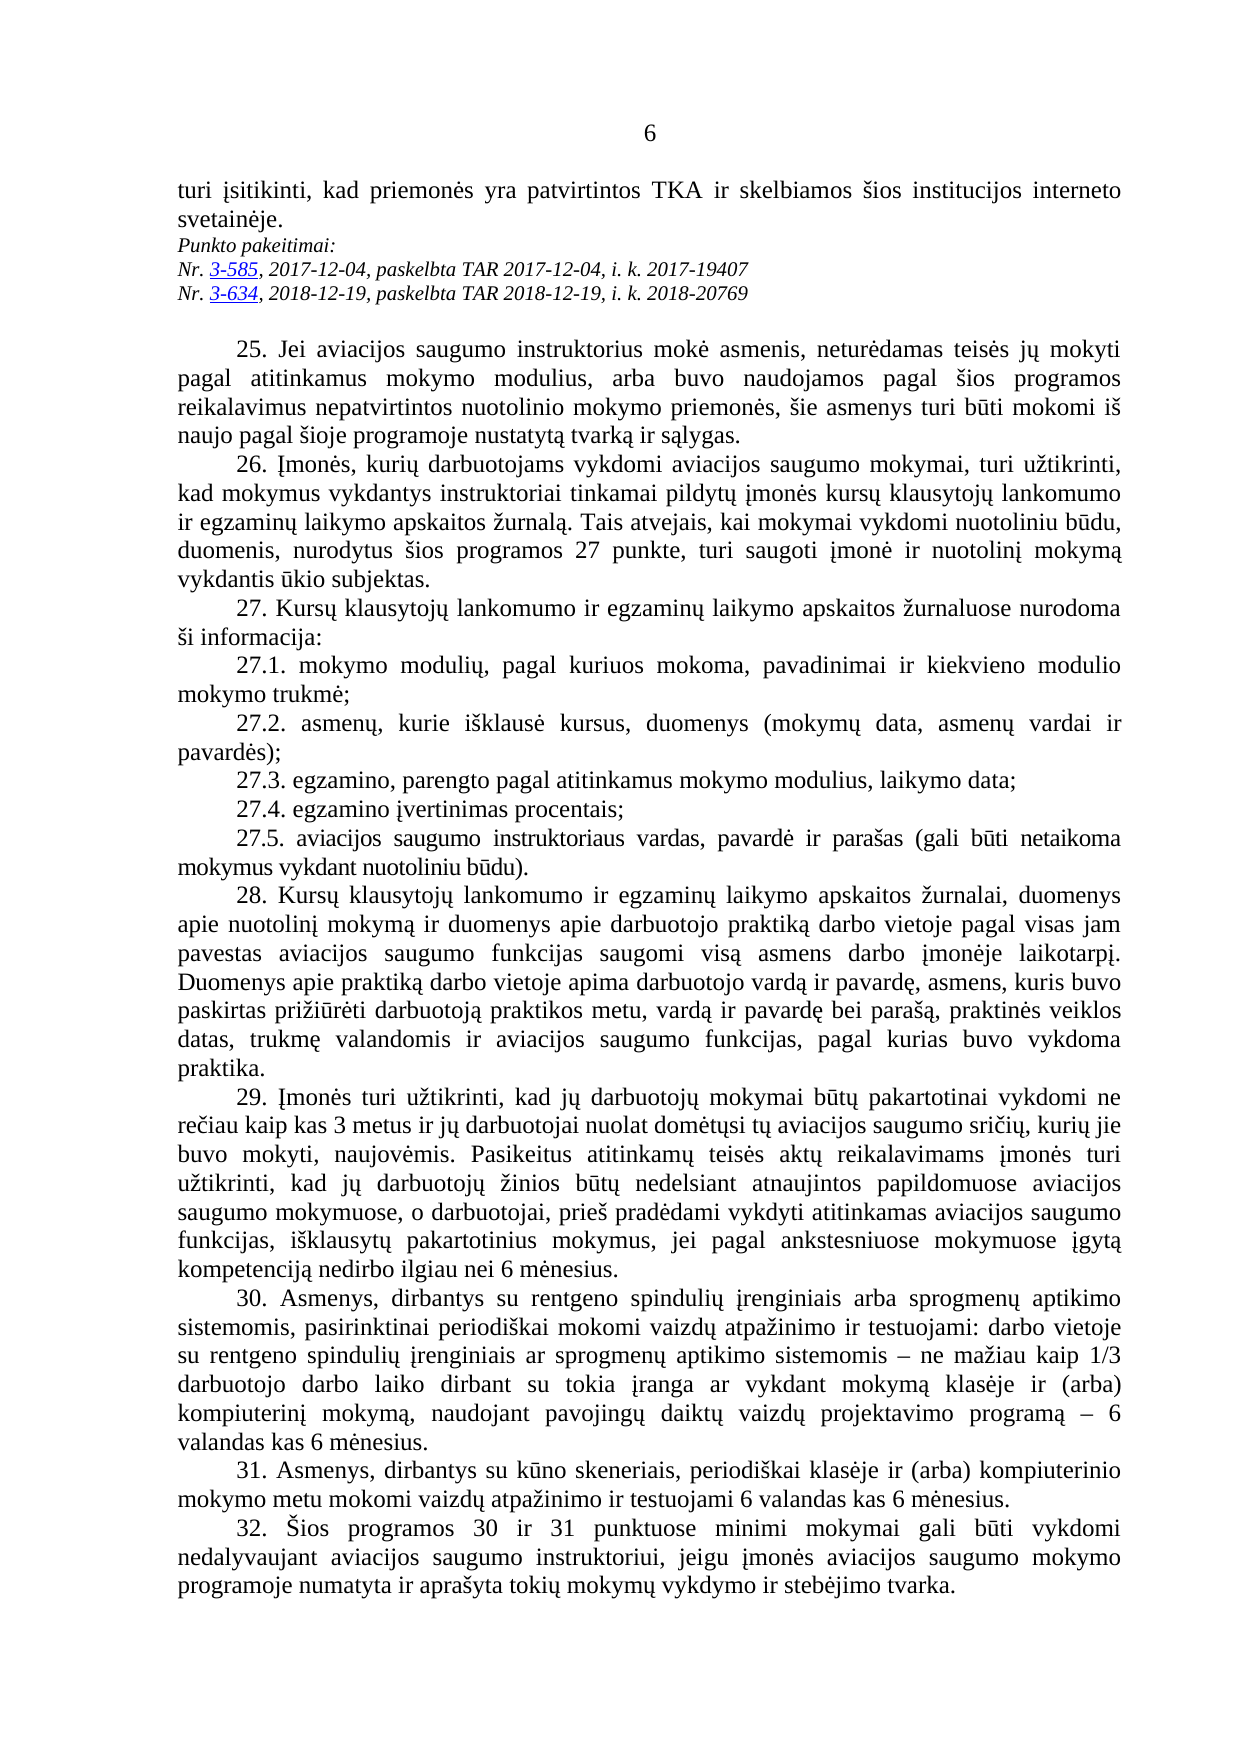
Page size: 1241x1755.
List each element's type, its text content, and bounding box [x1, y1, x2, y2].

text 28. Kursų klausytojų lankomumo ir egzaminų laikymo apskaitos žurnalai, duomenys apie nuotolinį mokymą ir duomenys apie darbuotojo praktiką darbo vietoje pagal visas jam pavestas aviacijos saugumo funkcijas saugomi visą asmens darbo įmonėje laikotarpį. Duomenys apie praktiką darbo vietoje apima darbuotojo vardą ir pavardę, asmens, kuris buvo paskirtas prižiūrėti darbuotoją praktikos metu, vardą ir pavardę bei parašą, praktinės veiklos datas, trukmę valandomis ir aviacijos saugumo funkcijas, pagal kurias buvo vykdoma praktika. [177, 880, 1122, 1082]
text 27.5. aviacijos saugumo instruktoriaus vardas, pavardė ir parašas (gali būti netaikoma mokymus vykdant nuotoliniu būdu). [177, 823, 1122, 880]
text 31. Asmenys, dirbantys su kūno skeneriais, periodiškai klasėje ir (arba) kompiuterinio mokymo metu mokomi vaizdų atpažinimo ir testuojami 6 valandas kas 6 mėnesius. [177, 1455, 1122, 1513]
text Nr. 3-585, 2017-12-04, paskelbta TAR 2017-12-04, i. k. 2017-19407 [177, 257, 1122, 281]
text Punkto pakeitimai: [177, 233, 1122, 257]
text 27.4. egzamino įvertinimas procentais; [177, 794, 1122, 823]
text 26. Įmonės, kurių darbuotojams vykdomi aviacijos saugumo mokymai, turi užtikrinti, kad mokymus vykdantys instruktoriai tinkamai pildytų įmonės kursų klausytojų lankomumo ir egzaminų laikymo apskaitos žurnalą. Tais atvejais, kai mokymai vykdomi nuotoliniu būdu, duomenis, nurodytus šios programos 27 punkte, turi saugoti įmonė ir nuotolinį mokymą vykdantis ūkio subjektas. [177, 449, 1122, 593]
text turi įsitikinti, kad priemonės yra patvirtintos TKA ir skelbiamos šios institucijos interneto svetainėje. [177, 176, 1122, 233]
text 32. Šios programos 30 ir 31 punktuose minimi mokymai gali būti vykdomi nedalyvaujant aviacijos saugumo instruktoriui, jeigu įmonės aviacijos saugumo mokymo programoje numatyta ir aprašyta tokių mokymų vykdymo ir stebėjimo tvarka. [177, 1513, 1122, 1599]
text 27.2. asmenų, kurie išklausė kursus, duomenys (mokymų data, asmenų vardai ir pavardės); [177, 708, 1122, 765]
text 30. Asmenys, dirbantys su rentgeno spindulių įrenginiais arba sprogmenų aptikimo sistemomis, pasirinktinai periodiškai mokomi vaizdų atpažinimo ir testuojami: darbo vietoje su rentgeno spindulių įrenginiais ar sprogmenų aptikimo sistemomis – ne mažiau kaip 1/3 darbuotojo darbo laiko dirbant su tokia įranga ar vykdant mokymą klasėje ir (arba) kompiuterinį mokymą, naudojant pavojingų daiktų vaizdų projektavimo programą – 6 valandas kas 6 mėnesius. [177, 1283, 1122, 1455]
text 27.1. mokymo modulių, pagal kuriuos mokoma, pavadinimai ir kiekvieno modulio mokymo trukmė; [177, 650, 1122, 708]
text 27. Kursų klausytojų lankomumo ir egzaminų laikymo apskaitos žurnaluose nurodoma ši informacija: [177, 593, 1122, 650]
text 29. Įmonės turi užtikrinti, kad jų darbuotojų mokymai būtų pakartotinai vykdomi ne rečiau kaip kas 3 metus ir jų darbuotojai nuolat domėtųsi tų aviacijos saugumo sričių, kurių jie buvo mokyti, naujovėmis. Pasikeitus atitinkamų teisės aktų reikalavimams įmonės turi užtikrinti, kad jų darbuotojų žinios būtų nedelsiant atnaujintos papildomuose aviacijos saugumo mokymuose, o darbuotojai, prieš pradėdami vykdyti atitinkamas aviacijos saugumo funkcijas, išklausytų pakartotinius mokymus, jei pagal ankstesniuose mokymuose įgytą kompetenciją nedirbo ilgiau nei 6 mėnesius. [177, 1082, 1122, 1283]
text 27.3. egzamino, parengto pagal atitinkamus mokymo modulius, laikymo data; [177, 765, 1122, 794]
text 25. Jei aviacijos saugumo instruktorius mokė asmenis, neturėdamas teisės jų mokyti pagal atitinkamus mokymo modulius, arba buvo naudojamos pagal šios programos reikalavimus nepatvirtintos nuotolinio mokymo priemonės, šie asmenys turi būti mokomi iš naujo pagal šioje programoje nustatytą tvarką ir sąlygas. [177, 334, 1122, 449]
text Nr. 3-634, 2018-12-19, paskelbta TAR 2018-12-19, i. k. 2018-20769 [177, 281, 1122, 305]
